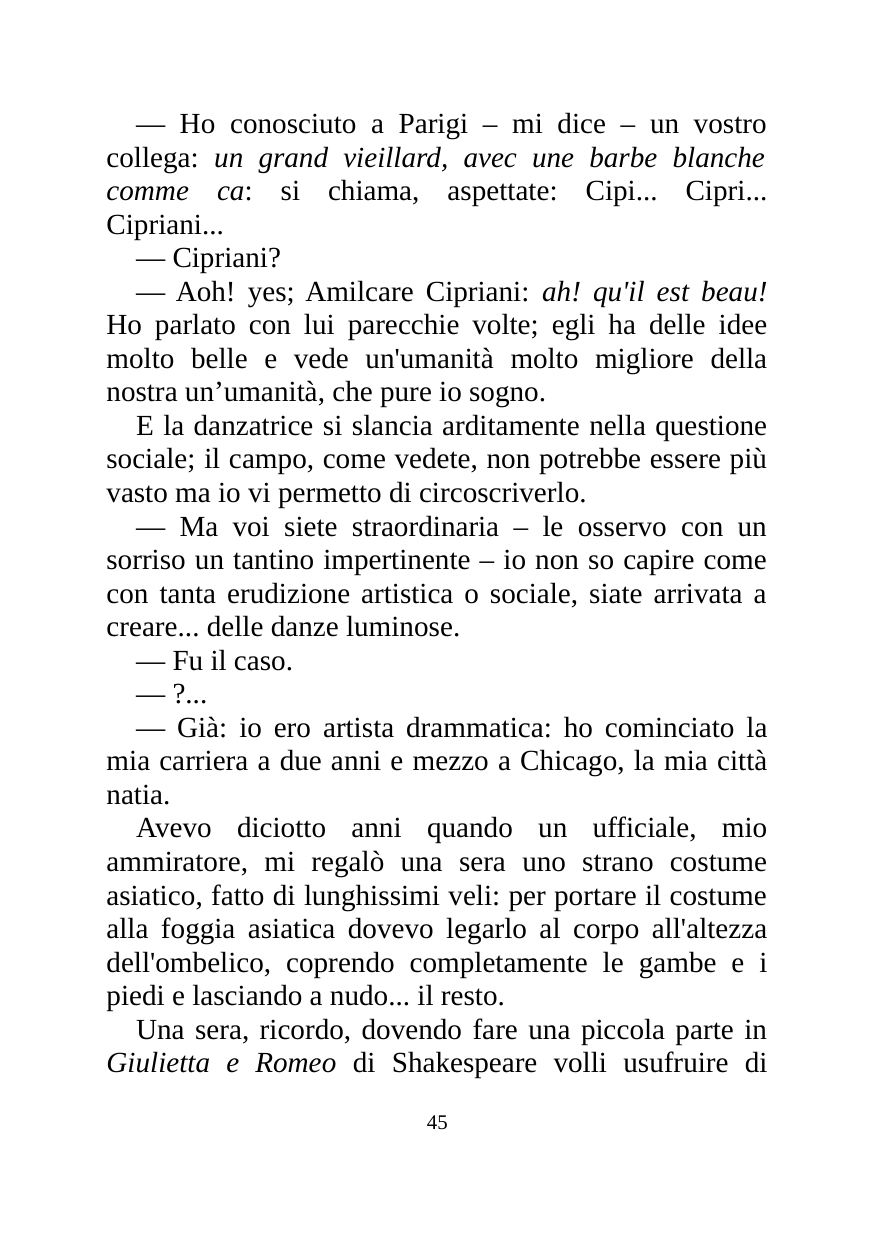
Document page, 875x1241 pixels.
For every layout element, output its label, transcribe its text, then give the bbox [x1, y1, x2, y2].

text E la danzatrice si slancia arditamente nella questione sociale; il campo, come vedete, non potrebbe essere più vasto ma io vi permetto di circoscriverlo. [106, 408, 768, 509]
text — Ho conosciuto a Parigi – mi dice – un vostro collega: un grand vieillard, avec une barbe blanche comme ca: si chiama, aspettate: Cipi... Cipri... Cipriani... [106, 106, 768, 240]
text Una sera, ricordo, dovendo fare una piccola parte in Giulietta e Romeo di Shakespeare volli usufruire di [106, 1012, 768, 1079]
text — Fu il caso. [106, 643, 768, 676]
text — ?... [106, 676, 768, 710]
text — Ma voi siete straordinaria – le osservo con un sorriso un tantino impertinente – io non so capire come con tanta erudizione artistica o sociale, siate arrivata a creare... delle danze luminose. [106, 509, 768, 643]
text — Già: io ero artista drammatica: ho cominciato la mia carriera a due anni e mezzo a Chicago, la mia città natia. [106, 710, 768, 811]
text — Cipriani? [106, 240, 768, 274]
text Avevo diciotto anni quando un ufficiale, mio ammiratore, mi regalò una sera uno strano costume asiatico, fatto di lunghissimi veli: per portare il costume alla foggia asiatica dovevo legarlo al corpo all'altezza dell'ombelico, coprendo completamente le gambe e i piedi e lasciando a nudo... il resto. [106, 811, 768, 1012]
text — Aoh! yes; Amilcare Cipriani: ah! qu'il est beau! Ho parlato con lui parecchie volte; egli ha delle idee molto belle e vede un'umanità molto migliore della nostra un’umanità, che pure io sogno. [106, 274, 768, 408]
